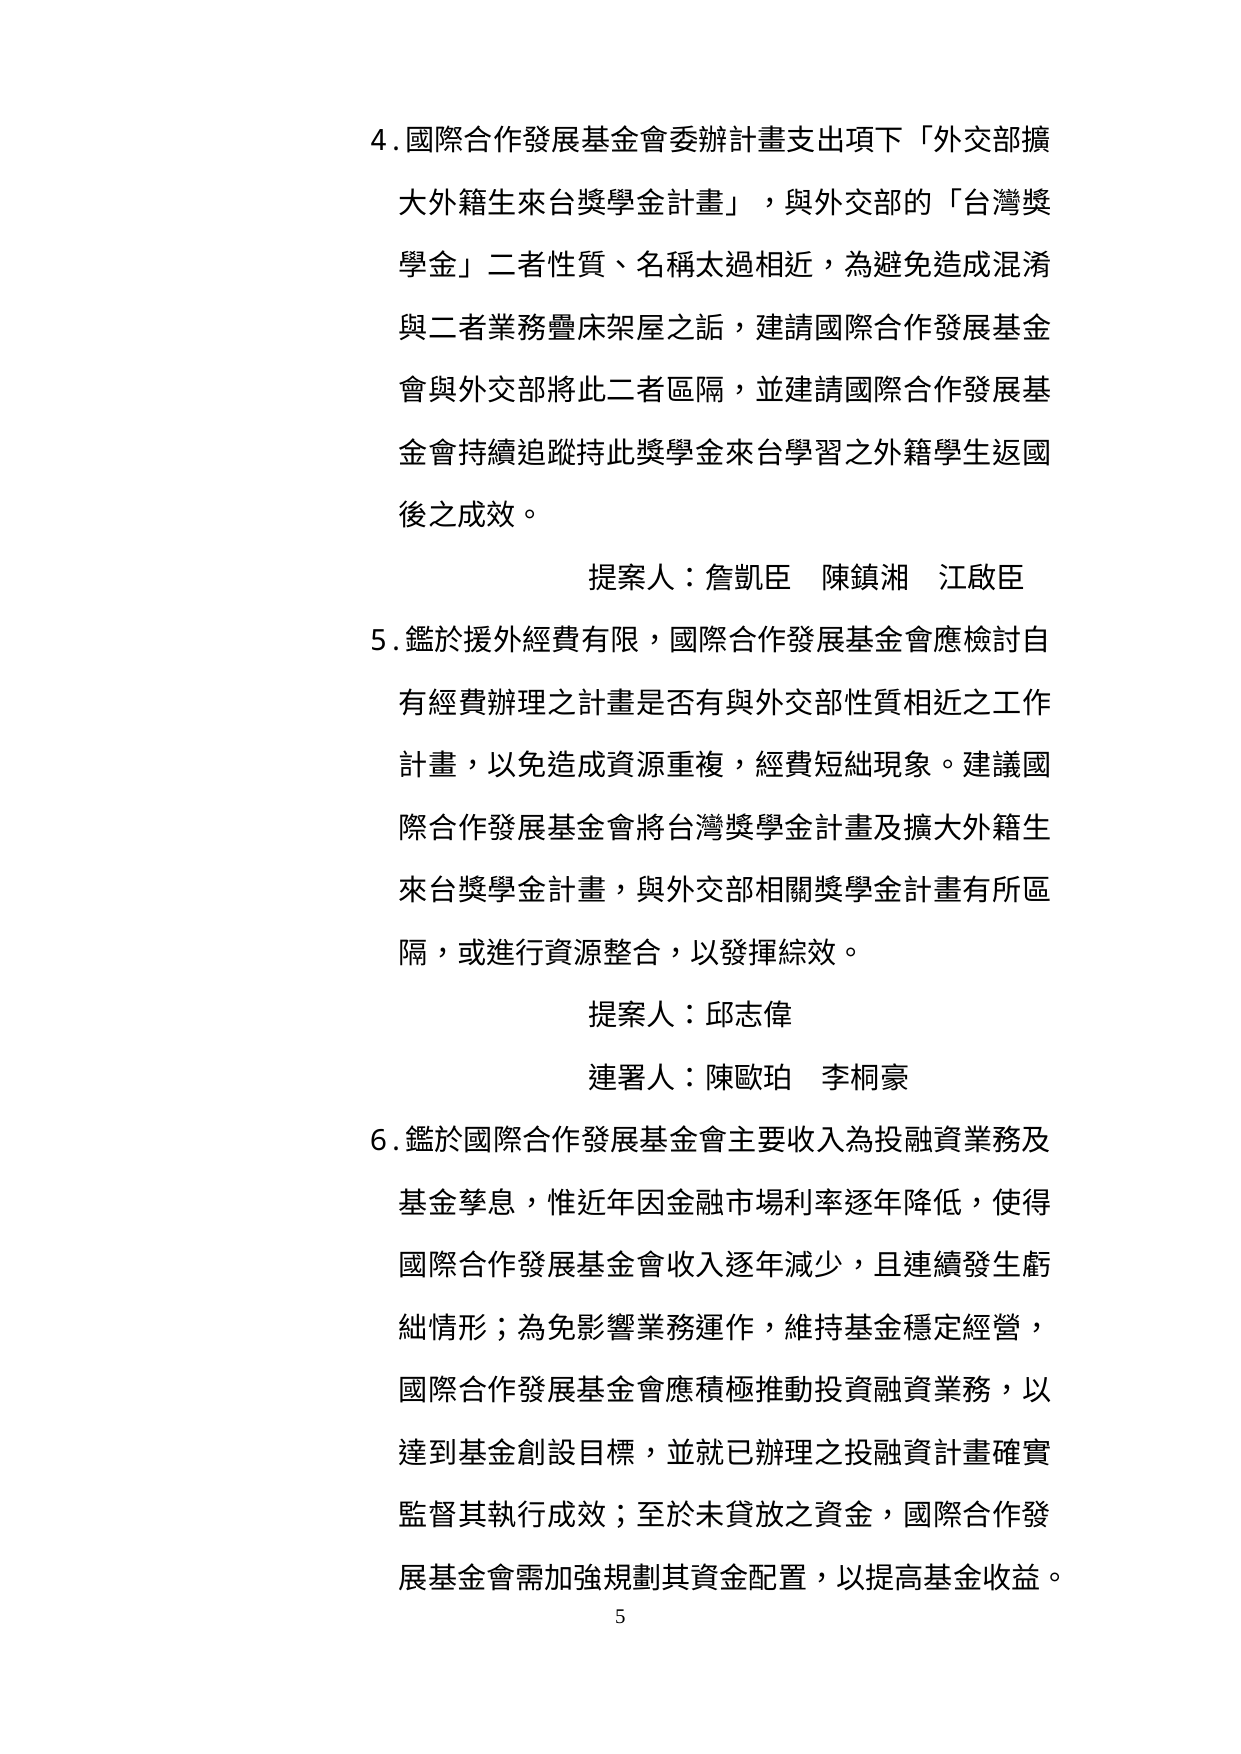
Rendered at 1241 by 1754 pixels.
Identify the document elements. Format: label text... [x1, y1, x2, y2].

text 6.鑑於國際合作發展基金會主要收入為投融資業務及基金孳息，惟近年因金融市場利率逐年降低，使得國際合作發展基金會收入逐年減少，且連續發生虧絀情形；為免影響業務運作，維持基金穩定經營，國際合作發展基金會應積極推動投資融資業務，以達到基金創設目標，並就已辦理之投融資計畫確實監督其執行成效；至於未貸放之資金，國際合作發展基金會需加強規劃其資金配置，以提高基金收益。 [369, 1096, 1053, 1596]
text 提案人：邱志偉 [398, 971, 1053, 1034]
text 提案人：詹凱臣 陳鎮湘 江啟臣 [398, 534, 1053, 596]
text 5.鑑於援外經費有限，國際合作發展基金會應檢討自有經費辦理之計畫是否有與外交部性質相近之工作計畫，以免造成資源重複，經費短絀現象。建議國際合作發展基金會將台灣獎學金計畫及擴大外籍生來台獎學金計畫，與外交部相關獎學金計畫有所區隔，或進行資源整合，以發揮綜效。 [369, 596, 1053, 971]
text 4.國際合作發展基金會委辦計畫支出項下「外交部擴大外籍生來台獎學金計畫」，與外交部的「台灣獎學金」二者性質、名稱太過相近，為避免造成混淆與二者業務疊床架屋之詬，建請國際合作發展基金會與外交部將此二者區隔，並建請國際合作發展基金會持續追蹤持此獎學金來台學習之外籍學生返國後之成效。 [369, 96, 1053, 534]
text 連署人：陳歐珀 李桐豪 [398, 1034, 1053, 1096]
